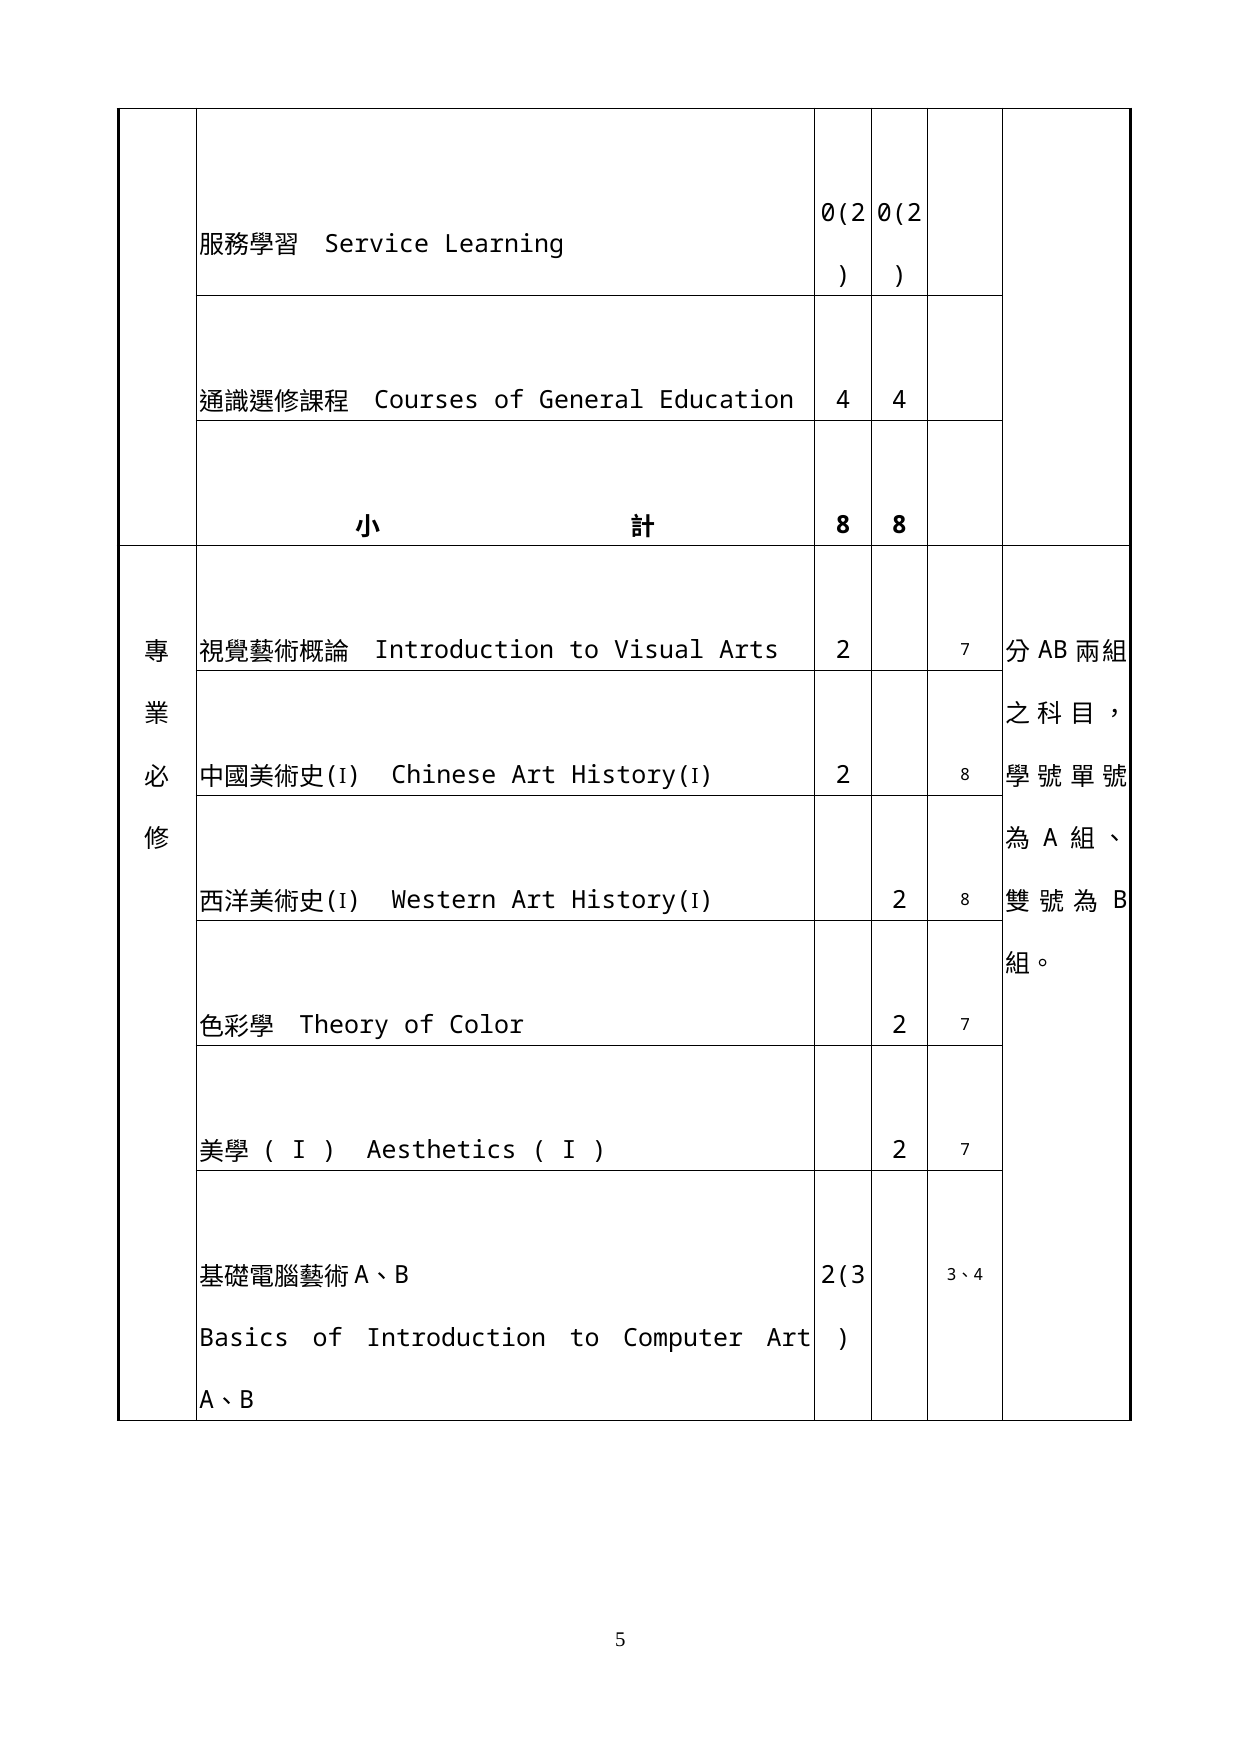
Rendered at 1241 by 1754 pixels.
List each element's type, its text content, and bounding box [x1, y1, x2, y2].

table_cell 2 [872, 921, 927, 1045]
table_cell [815, 1046, 871, 1170]
table_cell 專業必修 [120, 546, 196, 1420]
table_cell 7 [928, 921, 1002, 1045]
table_cell 通識選修課程 Courses of General Education [197, 296, 814, 420]
table_cell [120, 109, 196, 545]
table_cell 2 [815, 546, 871, 670]
table_cell [928, 296, 1002, 420]
table_cell 2 [815, 671, 871, 795]
table_cell [872, 1171, 927, 1420]
table_cell 服務學習 Service Learning [197, 109, 814, 295]
table_cell 基礎電腦藝術A、B Basics of Introduction to Computer Art A、B [197, 1171, 814, 1420]
table_cell 2 [872, 796, 927, 920]
table_cell 色彩學 Theory of Color [197, 921, 814, 1045]
table_cell [815, 796, 871, 920]
table_cell 8 [815, 421, 871, 545]
table_cell [928, 421, 1002, 545]
table_cell 7 [928, 546, 1002, 670]
table_cell 美學 ( I ) Aesthetics ( I ) [197, 1046, 814, 1170]
table_cell 4 [815, 296, 871, 420]
table_cell 2(3) [815, 1171, 871, 1420]
table_cell 分AB兩組之科目，學號單號為A組、雙號為B組。 [1003, 546, 1129, 1420]
table_cell 2 [872, 1046, 927, 1170]
table_cell 8 [928, 671, 1002, 795]
table_cell 7 [928, 1046, 1002, 1170]
table_cell 8 [928, 796, 1002, 920]
table_cell 小計 [197, 421, 814, 545]
table_cell [872, 546, 927, 670]
table_cell [928, 109, 1002, 295]
table_cell [872, 671, 927, 795]
table_cell 3、4 [928, 1171, 1002, 1420]
table_cell [1003, 109, 1129, 545]
table_cell 8 [872, 421, 927, 545]
table_cell 西洋美術史(Ⅰ) Western Art History(Ⅰ) [197, 796, 814, 920]
table_cell 4 [872, 296, 927, 420]
table_cell 中國美術史(Ⅰ) Chinese Art History(Ⅰ) [197, 671, 814, 795]
table_cell 視覺藝術概論 Introduction to Visual Arts [197, 546, 814, 670]
table_cell 0(2) [872, 109, 927, 295]
table_cell 0(2) [815, 109, 871, 295]
table_cell [815, 921, 871, 1045]
